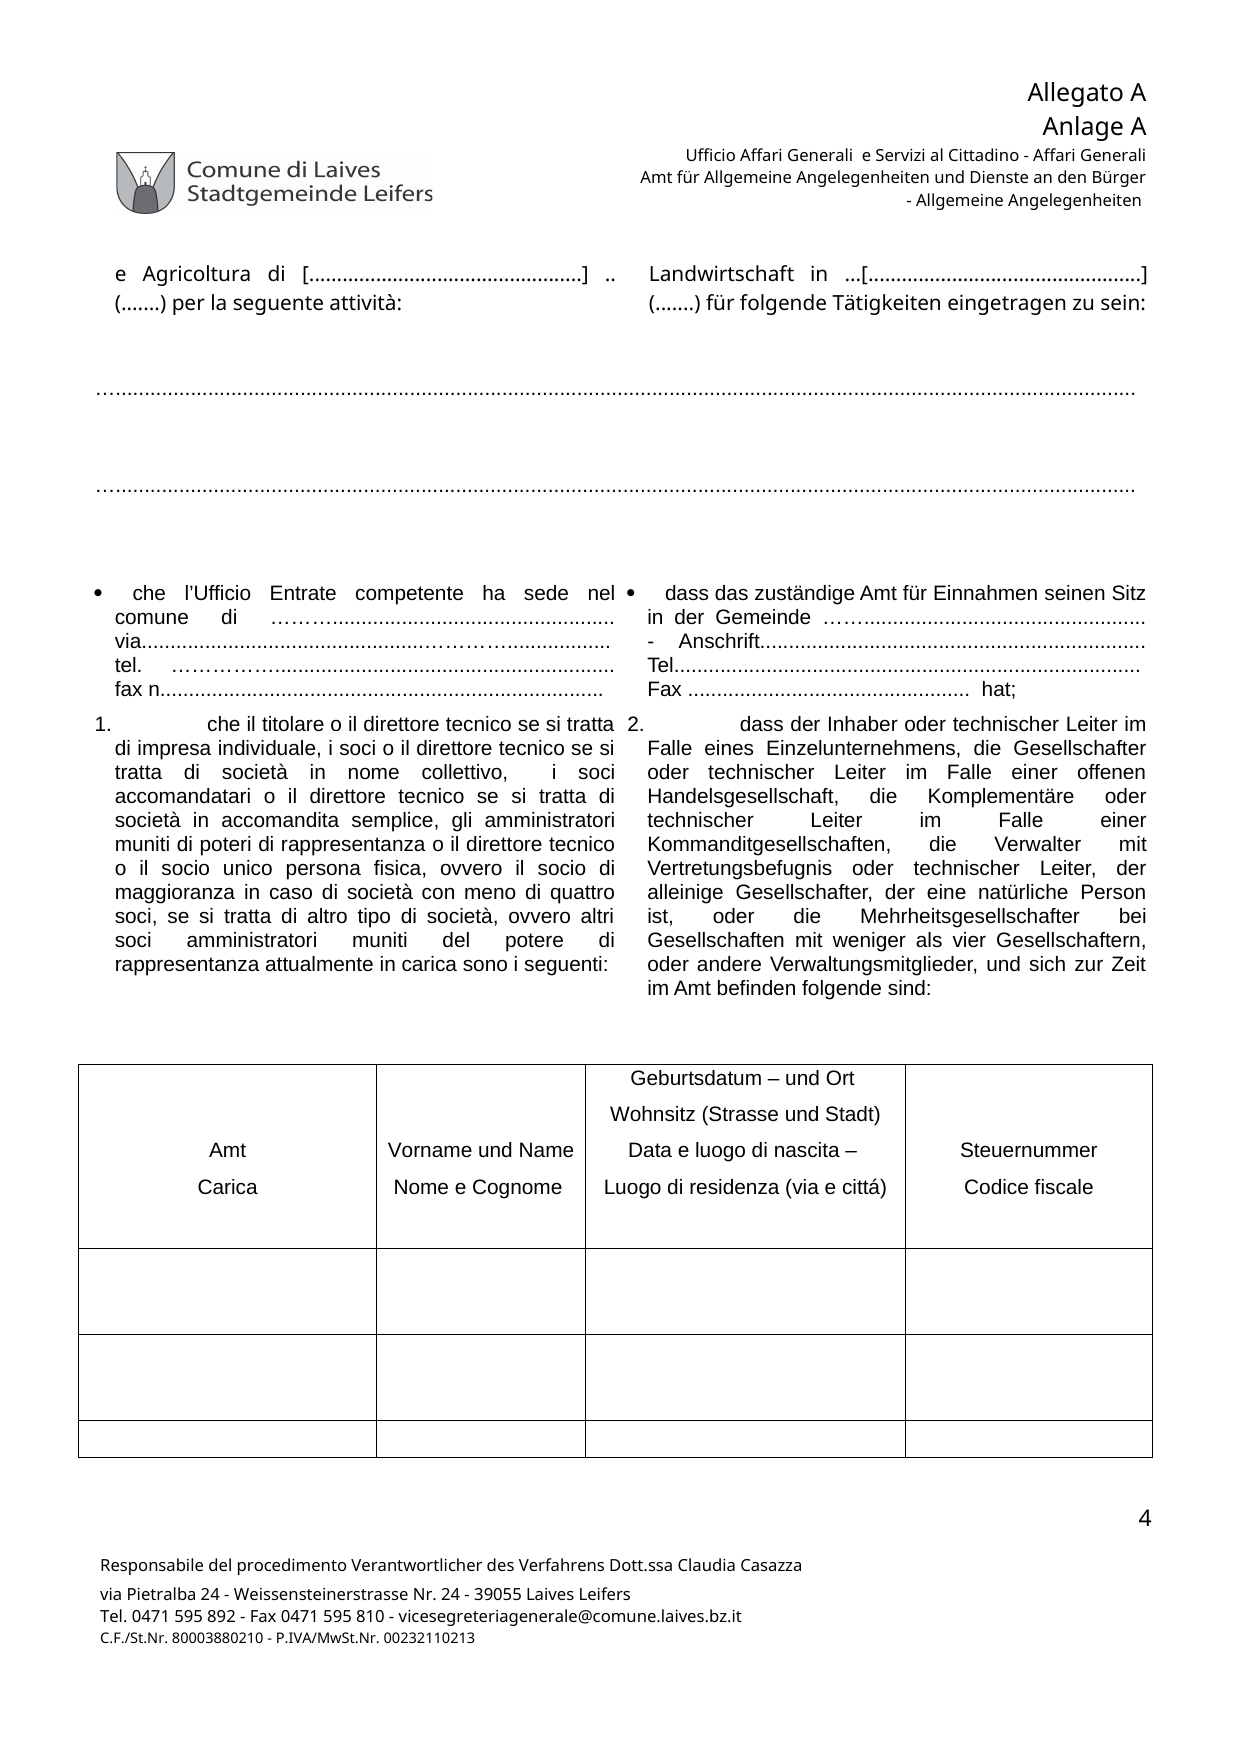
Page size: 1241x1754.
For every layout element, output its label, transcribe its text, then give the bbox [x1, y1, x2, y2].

table_cell [79, 1249, 376, 1334]
table_cell [906, 1249, 1152, 1334]
picture [116, 152, 433, 214]
table_cell [377, 1335, 585, 1419]
table_cell [377, 1421, 585, 1457]
table_header Vorname und Name Nome e Cognome [377, 1065, 585, 1248]
table_header dass das zuständige Amt für Einnahmen seinen Sitz in der Gemeinde ……................................................. - Anschrift................................................................... Tel................................................................................. Fax ................................................. hat; [621, 575, 1153, 706]
table_cell [79, 1335, 376, 1419]
table_cell Landwirtschaft in ...[.................................................] (.......) für folgende Tätigkeiten eingetragen zu sein: [623, 254, 1154, 322]
table_cell [586, 1421, 905, 1457]
table_cell [906, 1421, 1152, 1457]
table_cell [586, 1249, 905, 1334]
table_cell [79, 1421, 376, 1457]
table_cell e Agricoltura di [.................................................] .. (.......) per la seguente attività: [89, 254, 623, 322]
table_header …................................................................................................................................................................................. …................................................................................................................................................................................. [89, 322, 1153, 515]
table_cell [377, 1249, 585, 1334]
table_header che l’Ufficio Entrate competente ha sede nel comune di ………................................................. via.................................................………….................. tel. ……………........................................................... fax n............................................................................. [89, 575, 621, 706]
table_header Amt Carica [79, 1065, 376, 1248]
table_cell dass der Inhaber oder technischer Leiter im Falle eines Einzelunternehmens, die Gesellschafter oder technischer Leiter im Falle einer offenen Handelsgesellschaft, die Komplementäre oder technischer Leiter im Falle einer Kommanditgesellschaften, die Verwalter mit Vertretungsbefugnis oder technischer Leiter, der alleinige Gesellschafter, der eine natürliche Person ist, oder die Mehrheitsgesellschafter bei Gesellschaften mit weniger als vier Gesellschaftern, oder andere Verwaltungsmitglieder, und sich zur Zeit im Amt befinden folgende sind: [621, 706, 1153, 1005]
table_cell che il titolare o il direttore tecnico se si tratta di impresa individuale, i soci o il direttore tecnico se si tratta di società in nome collettivo, i soci accomandatari o il direttore tecnico se si tratta di società in accomandita semplice, gli amministratori muniti di poteri di rappresentanza o il direttore tecnico o il socio unico persona fisica, ovvero il socio di maggioranza in caso di società con meno di quattro soci, se si tratta di altro tipo di società, ovvero altri soci amministratori muniti del potere di rappresentanza attualmente in carica sono i seguenti: [89, 706, 621, 1005]
table_header Geburtsdatum – und Ort Wohnsitz (Strasse und Stadt) Data e luogo di nascita – Luogo di residenza (via e cittá) [586, 1065, 905, 1248]
table_header Steuernummer Codice fiscale [906, 1065, 1152, 1248]
table_cell [586, 1335, 905, 1419]
table_cell [906, 1335, 1152, 1419]
